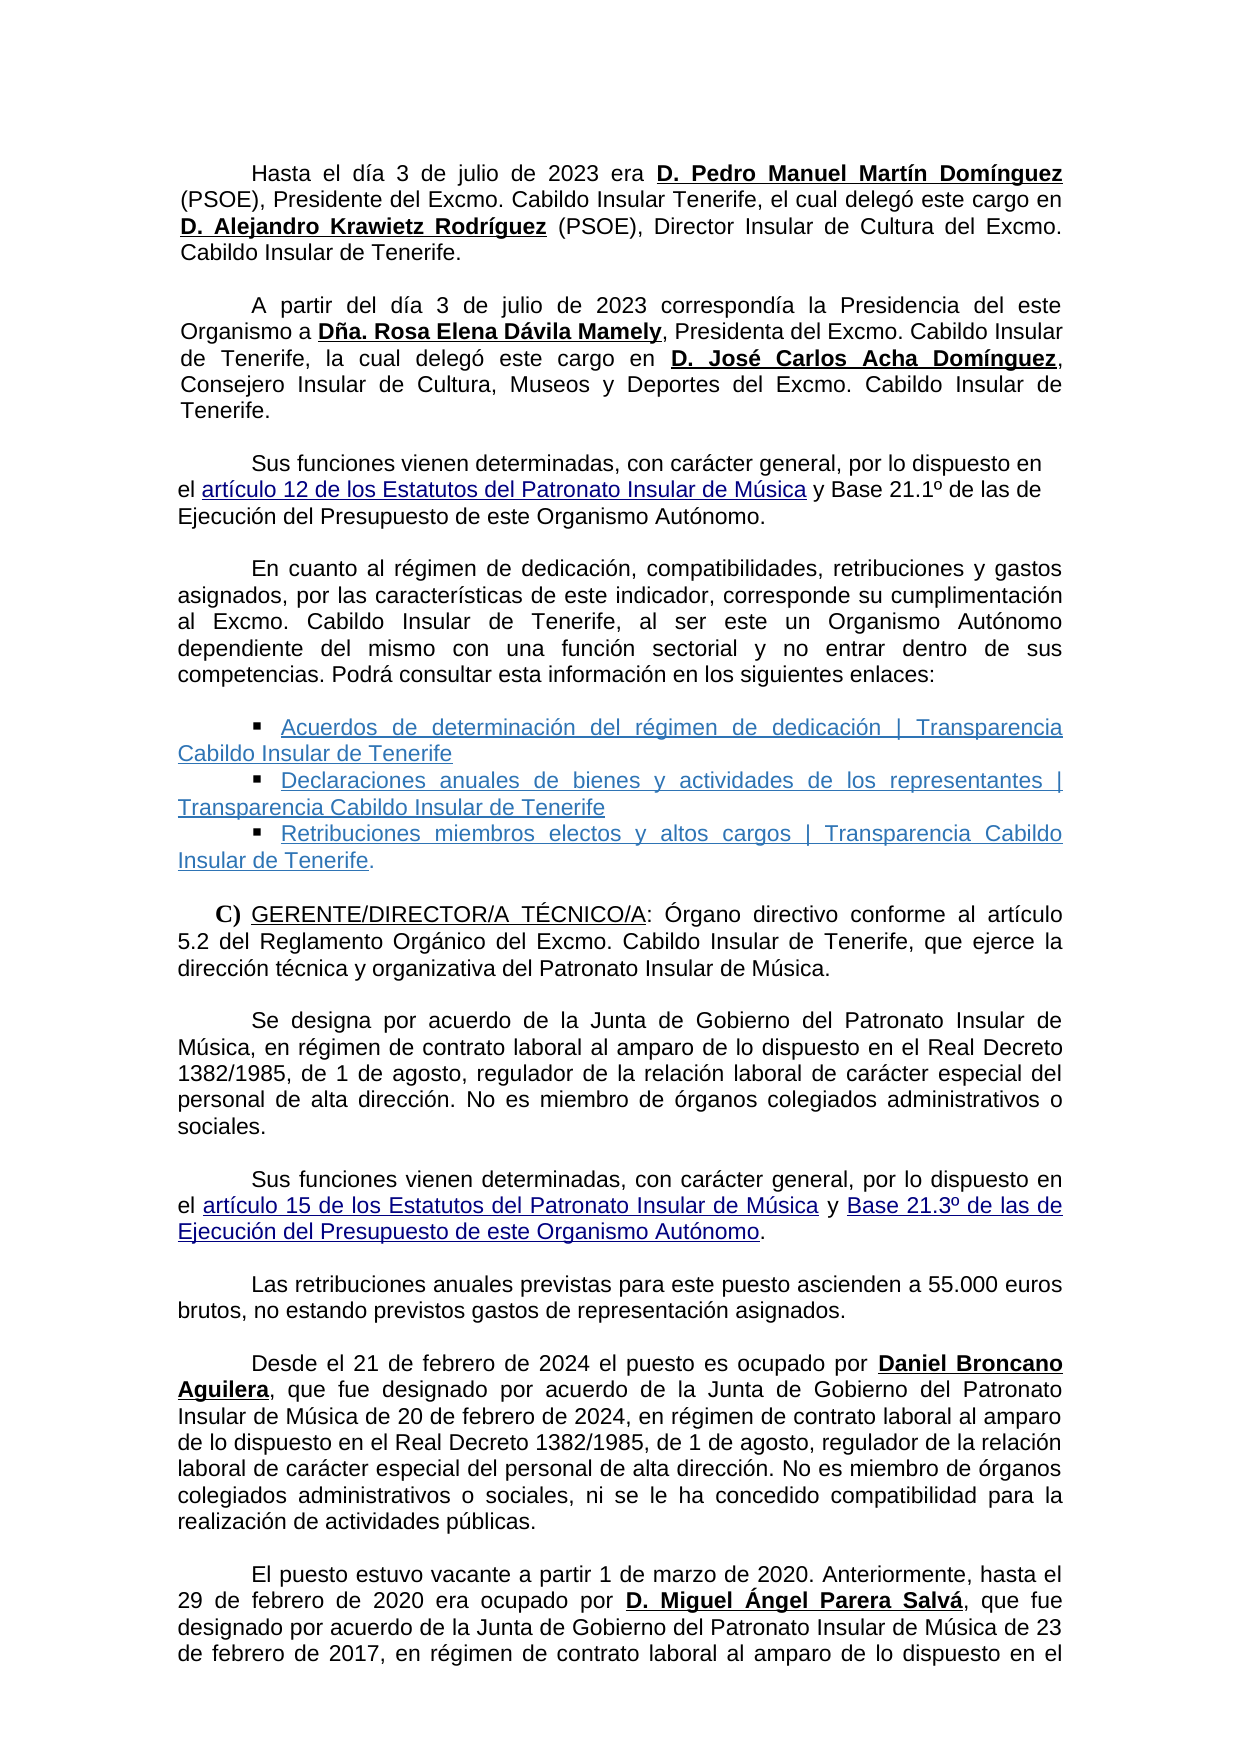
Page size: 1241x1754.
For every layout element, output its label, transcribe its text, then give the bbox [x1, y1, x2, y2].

list Declaraciones anuales de bienes y actividades de los representantes | Transparencia Cabildo Insular de Tenerife [177, 767, 1063, 820]
text Sus funciones vienen determinadas, con carácter general, por lo dispuesto en el artículo 12 de los Estatutos del Patronato Insular de Música y Base 21.1º de las de Ejecución del Presupuesto de este Organismo Autónomo. [177, 450, 1063, 529]
text Se designa por acuerdo de la Junta de Gobierno del Patronato Insular de Música, en régimen de contrato laboral al amparo de lo dispuesto en el Real Decreto 1382/1985, de 1 de agosto, regulador de la relación laboral de carácter especial del personal de alta dirección. No es miembro de órganos colegiados administrativos o sociales. [177, 1007, 1063, 1139]
text Desde el 21 de febrero de 2024 el puesto es ocupado por Daniel Broncano Aguilera, que fue designado por acuerdo de la Junta de Gobierno del Patronato Insular de Música de 20 de febrero de 2024, en régimen de contrato laboral al amparo de lo dispuesto en el Real Decreto 1382/1985, de 1 de agosto, regulador de la relación laboral de carácter especial del personal de alta dirección. No es miembro de órganos colegiados administrativos o sociales, ni se le ha concedido compatibilidad para la realización de actividades públicas. [177, 1350, 1063, 1534]
text En cuanto al régimen de dedicación, compatibilidades, retribuciones y gastos asignados, por las características de este indicador, corresponde su cumplimentación al Excmo. Cabildo Insular de Tenerife, al ser este un Organismo Autónomo dependiente del mismo con una función sectorial y no entrar dentro de sus competencias. Podrá consultar esta información en los siguientes enlaces: [177, 555, 1063, 687]
text Las retribuciones anuales previstas para este puesto ascienden a 55.000 euros brutos, no estando previstos gastos de representación asignados. [177, 1271, 1063, 1324]
text El puesto estuvo vacante a partir 1 de marzo de 2020. Anteriormente, hasta el 29 de febrero de 2020 era ocupado por D. Miguel Ángel Parera Salvá, que fue designado por acuerdo de la Junta de Gobierno del Patronato Insular de Música de 23 de febrero de 2017, en régimen de contrato laboral al amparo de lo dispuesto en el [177, 1561, 1063, 1666]
subtitle Hasta el día 3 de julio de 2023 era D. Pedro Manuel Martín Domínguez (PSOE), Presidente del Excmo. Cabildo Insular Tenerife, el cual delegó este cargo en D. Alejandro Krawietz Rodríguez (PSOE), Director Insular de Cultura del Excmo. Cabildo Insular de Tenerife. [180, 160, 1063, 266]
list GERENTE/DIRECTOR/A TÉCNICO/A: Órgano directivo conforme al artículo 5.2 del Reglamento Orgánico del Excmo. Cabildo Insular de Tenerife, que ejerce la dirección técnica y organizativa del Patronato Insular de Música. [177, 899, 1063, 981]
list Retribuciones miembros electos y altos cargos | Transparencia Cabildo Insular de Tenerife. [177, 820, 1063, 873]
list Acuerdos de determinación del régimen de dedicación | Transparencia Cabildo Insular de Tenerife [177, 713, 1063, 767]
text Sus funciones vienen determinadas, con carácter general, por lo dispuesto en el artículo 15 de los Estatutos del Patronato Insular de Música y Base 21.3º de las de Ejecución del Presupuesto de este Organismo Autónomo. [177, 1166, 1063, 1244]
subtitle A partir del día 3 de julio de 2023 correspondía la Presidencia del este Organismo a Dña. Rosa Elena Dávila Mamely, Presidenta del Excmo. Cabildo Insular de Tenerife, la cual delegó este cargo en D. José Carlos Acha Domínguez, Consejero Insular de Cultura, Museos y Deportes del Excmo. Cabildo Insular de Tenerife. [180, 292, 1063, 424]
